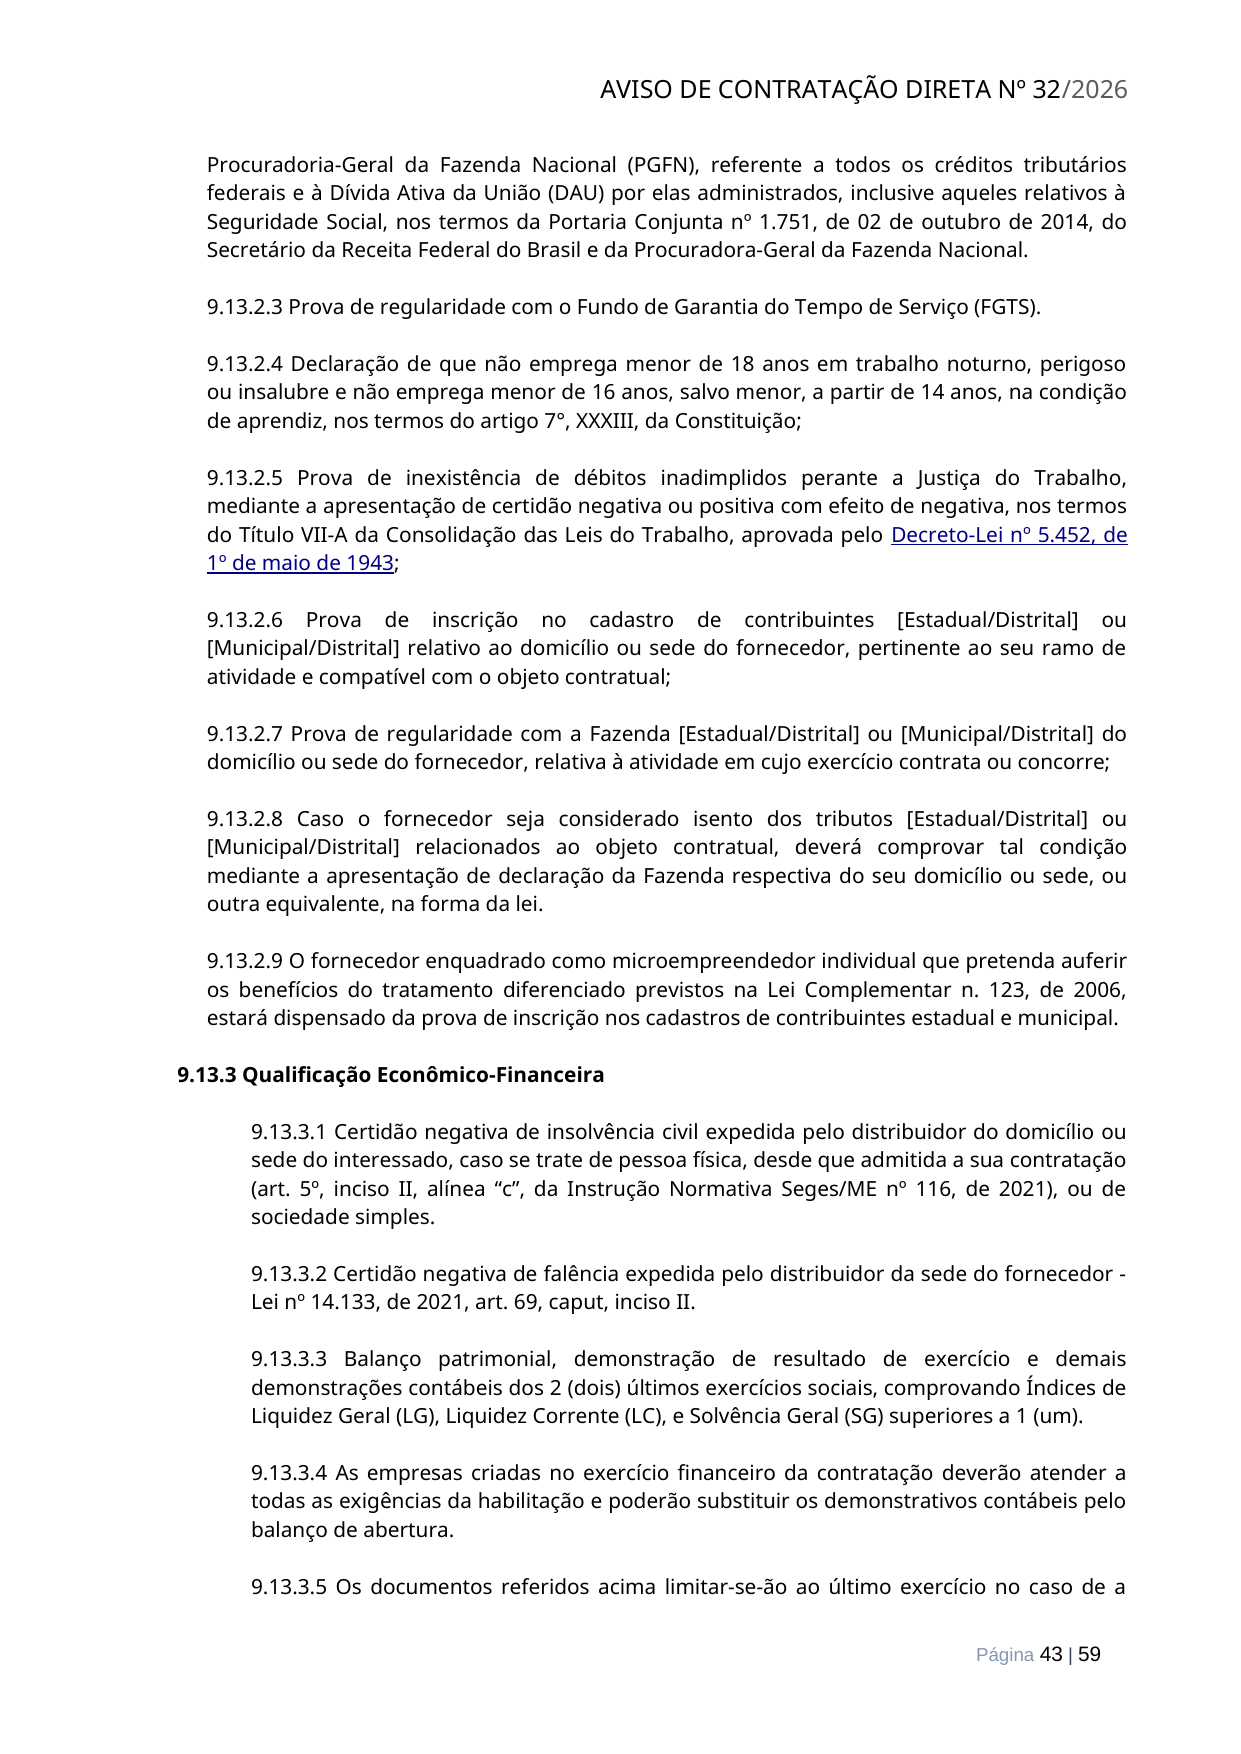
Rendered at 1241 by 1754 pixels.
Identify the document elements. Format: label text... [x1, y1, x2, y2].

text Procuradoria-Geral da Fazenda Nacional (PGFN), referente a todos os créditos tributários federais e à Dívida Ativa da União (DAU) por elas administrados, inclusive aqueles relativos à Seguridade Social, nos termos da Portaria Conjunta nº 1.751, de 02 de outubro de 2014, do Secretário da Receita Federal do Brasil e da Procuradora-Geral da Fazenda Nacional. [207, 150, 1128, 264]
text 9.13.3.3 Balanço patrimonial, demonstração de resultado de exercício e demais demonstrações contábeis dos 2 (dois) últimos exercícios sociais, comprovando Índices de Liquidez Geral (LG), Liquidez Corrente (LC), e Solvência Geral (SG) superiores a 1 (um). [251, 1344, 1128, 1430]
text 9.13.2.8 Caso o fornecedor seja considerado isento dos tributos [Estadual/Distrital] ou [Municipal/Distrital] relacionados ao objeto contratual, deverá comprovar tal condição mediante a apresentação de declaração da Fazenda respectiva do seu domicílio ou sede, ou outra equivalente, na forma da lei. [207, 804, 1128, 918]
text 9.13.2.7 Prova de regularidade com a Fazenda [Estadual/Distrital] ou [Municipal/Distrital] do domicílio ou sede do fornecedor, relativa à atividade em cujo exercício contrata ou concorre; [207, 719, 1128, 776]
text 9.13.3.2 Certidão negativa de falência expedida pelo distribuidor da sede do fornecedor - Lei nº 14.133, de 2021, art. 69, caput, inciso II. [251, 1259, 1128, 1316]
text 9.13.2.6 Prova de inscrição no cadastro de contribuintes [Estadual/Distrital] ou [Municipal/Distrital] relativo ao domicílio ou sede do fornecedor, pertinente ao seu ramo de atividade e compatível com o objeto contratual; [207, 605, 1128, 690]
text 9.13.3.5 Os documentos referidos acima limitar-se-ão ao último exercício no caso de a [251, 1572, 1128, 1600]
text 9.13.3 Qualificação Econômico-Financeira [177, 1060, 1128, 1088]
text 9.13.2.3 Prova de regularidade com o Fundo de Garantia do Tempo de Serviço (FGTS). [207, 292, 1128, 321]
text 9.13.2.9 O fornecedor enquadrado como microempreendedor individual que pretenda auferir os benefícios do tratamento diferenciado previstos na Lei Complementar n. 123, de 2006, estará dispensado da prova de inscrição nos cadastros de contribuintes estadual e municipal. [207, 946, 1128, 1032]
text 9.13.3.4 As empresas criadas no exercício financeiro da contratação deverão atender a todas as exigências da habilitação e poderão substituir os demonstrativos contábeis pelo balanço de abertura. [251, 1458, 1128, 1543]
text 9.13.2.4 Declaração de que não emprega menor de 18 anos em trabalho noturno, perigoso ou insalubre e não emprega menor de 16 anos, salvo menor, a partir de 14 anos, na condição de aprendiz, nos termos do artigo 7°, XXXIII, da Constituição; [207, 349, 1128, 434]
text 9.13.2.5 Prova de inexistência de débitos inadimplidos perante a Justiça do Trabalho, mediante a apresentação de certidão negativa ou positiva com efeito de negativa, nos termos do Título VII-A da Consolidação das Leis do Trabalho, aprovada pelo Decreto-Lei nº 5.452, de 1º de maio de 1943; [207, 463, 1128, 577]
text 9.13.3.1 Certidão negativa de insolvência civil expedida pelo distribuidor do domicílio ou sede do interessado, caso se trate de pessoa física, desde que admitida a sua contratação (art. 5º, inciso II, alínea “c”, da Instrução Normativa Seges/ME nº 116, de 2021), ou de sociedade simples. [251, 1117, 1128, 1231]
